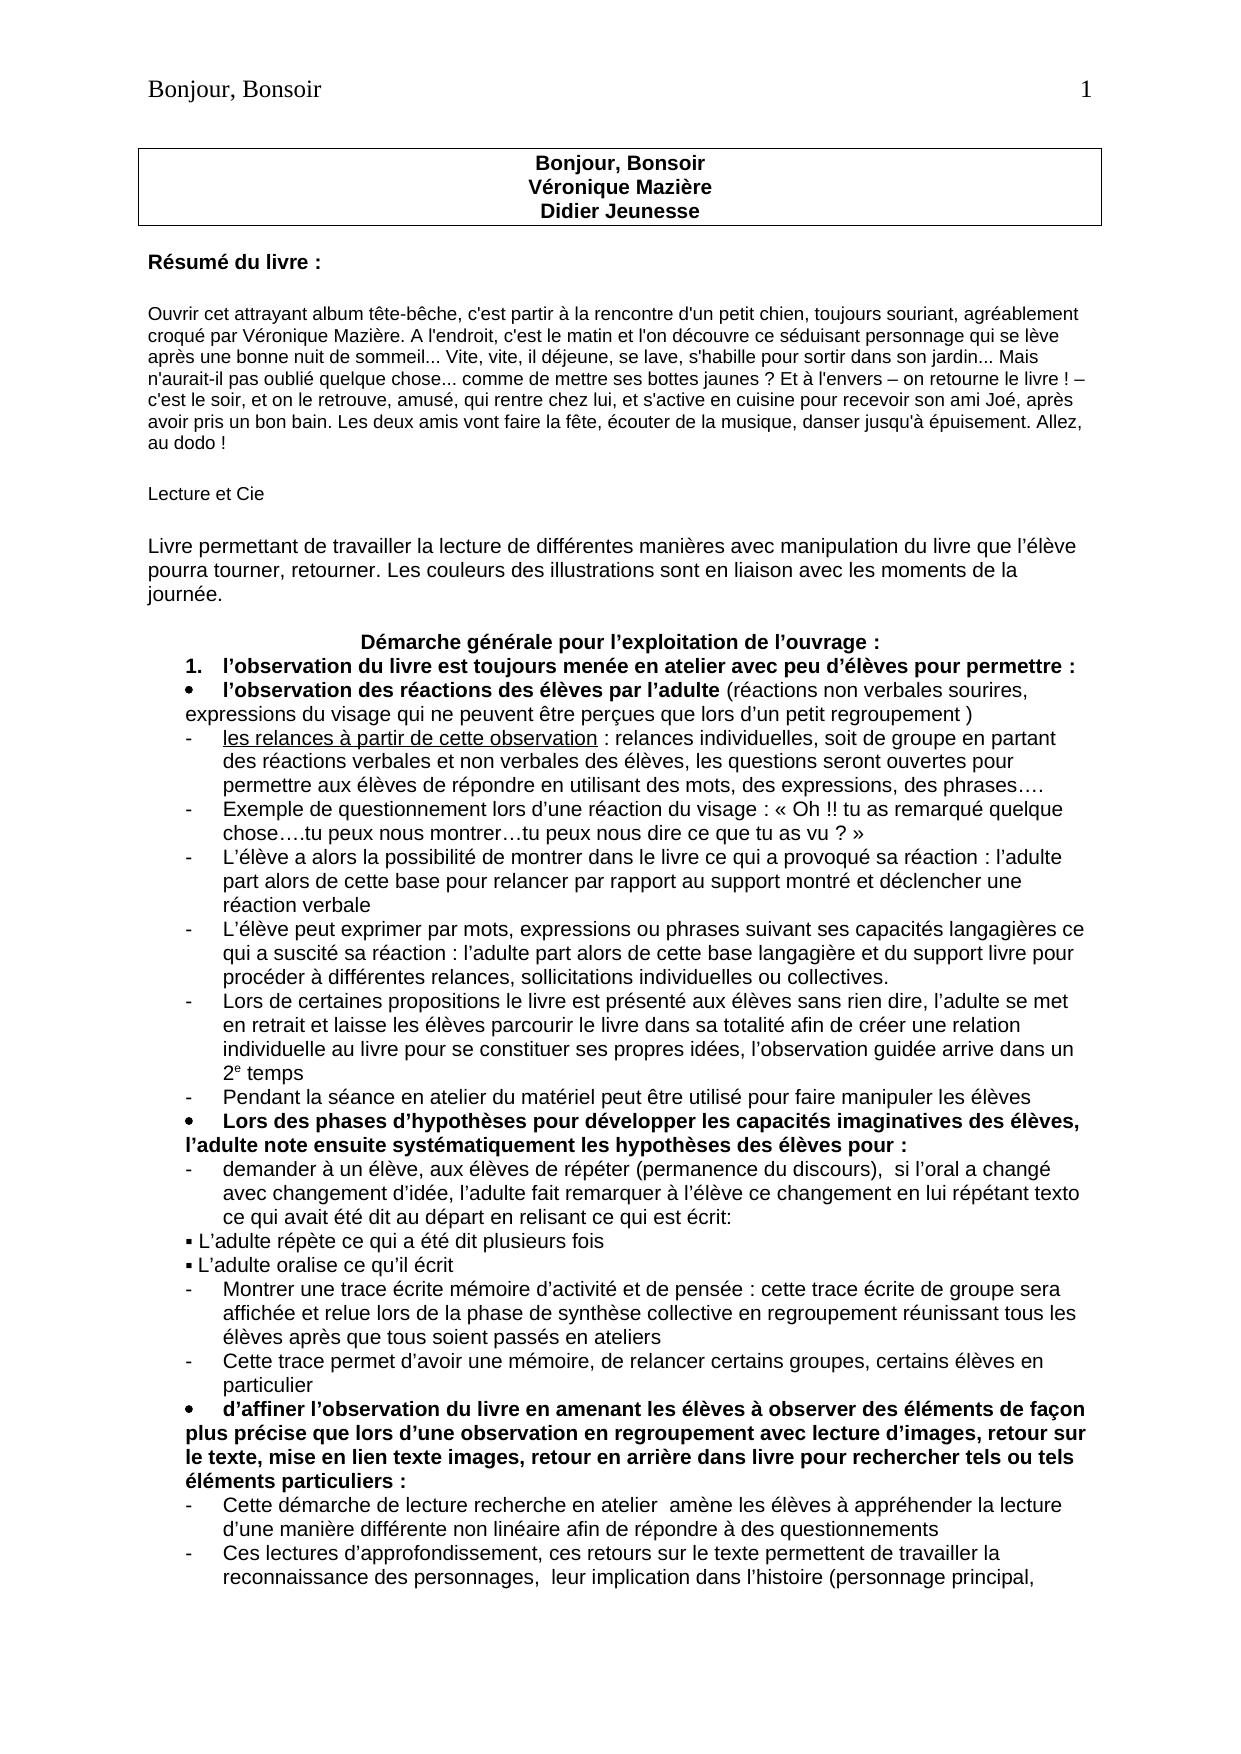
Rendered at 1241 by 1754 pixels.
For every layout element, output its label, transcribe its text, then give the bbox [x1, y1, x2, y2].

text l’adulte note ensuite systématiquement les hypothèses des élèves pour : [185, 1133, 1093, 1157]
text Bonjour, Bonsoir [139, 149, 1101, 175]
list Cette trace permet d’avoir une mémoire, de relancer certains groupes, certains élèves en particulier [185, 1349, 1093, 1397]
list l’observation du livre est toujours menée en atelier avec peu d’élèves pour permettre : [185, 653, 1093, 677]
text expressions du visage qui ne peuvent être perçues que lors d’un petit regroupement ) [185, 701, 1093, 725]
list les relances à partir de cette observation : relances individuelles, soit de groupe en partant des réactions verbales et non verbales des élèves, les questions seront ouvertes pour permettre aux élèves de répondre en utilisant des mots, des expressions, des phrases…. [185, 725, 1093, 797]
text Véronique Mazière [148, 175, 1093, 196]
text ▪ L’adulte répète ce qui a été dit plusieurs fois [185, 1229, 1093, 1253]
text ▪ L’adulte oralise ce qu’il écrit [185, 1253, 1093, 1277]
text Lecture et Cie [148, 483, 1093, 504]
text Ouvrir cet attrayant album tête-bêche, c'est partir à la rencontre d'un petit chien, toujours souriant, agréablement croqué par Véronique Mazière. A l'endroit, c'est le matin et l'on découvre ce séduisant personnage qui se lève après une bonne nuit de sommeil... Vite, vite, il déjeune, se lave, s'habille pour sortir dans son jardin... Mais n'aurait-il pas oublié quelque chose... comme de mettre ses bottes jaunes ? Et à l'envers – on retourne le livre ! – c'est le soir, et on le retrouve, amusé, qui rentre chez lui, et s'active en cuisine pour recevoir son ami Joé, après avoir pris un bon bain. Les deux amis vont faire la fête, écouter de la musique, danser jusqu'à épuisement. Allez, au dodo ! [148, 303, 1093, 454]
list Exemple de questionnement lors d’une réaction du visage : « Oh !! tu as remarqué quelque chose….tu peux nous montrer…tu peux nous dire ce que tu as vu ? » [185, 797, 1093, 845]
text Didier Jeunesse [139, 196, 1101, 225]
list L’élève peut exprimer par mots, expressions ou phrases suivant ses capacités langagières ce qui a suscité sa réaction : l’adulte part alors de cette base langagière et du support livre pour procéder à différentes relances, sollicitations individuelles ou collectives. [185, 917, 1093, 989]
list Montrer une trace écrite mémoire d’activité et de pensée : cette trace écrite de groupe sera affichée et relue lors de la phase de synthèse collective en regroupement réunissant tous les élèves après que tous soient passés en ateliers [185, 1277, 1093, 1349]
list Lors des phases d’hypothèses pour développer les capacités imaginatives des élèves, [185, 1109, 1093, 1133]
list d’affiner l’observation du livre en amenant les élèves à observer des éléments de façon [185, 1397, 1093, 1421]
list Pendant la séance en atelier du matériel peut être utilisé pour faire manipuler les élèves [185, 1085, 1093, 1109]
text Résumé du livre : [148, 250, 1093, 274]
text plus précise que lors d’une observation en regroupement avec lecture d’images, retour sur le texte, mise en lien texte images, retour en arrière dans livre pour rechercher tels ou tels éléments particuliers : [185, 1421, 1093, 1493]
list Cette démarche de lecture recherche en atelier amène les élèves à appréhender la lecture d’une manière différente non linéaire afin de répondre à des questionnements [185, 1493, 1093, 1541]
list Ces lectures d’approfondissement, ces retours sur le texte permettent de travailler la reconnaissance des personnages, leur implication dans l’histoire (personnage principal, [185, 1541, 1093, 1588]
list Lors de certaines propositions le livre est présenté aux élèves sans rien dire, l’adulte se met en retrait et laisse les élèves parcourir le livre dans sa totalité afin de créer une relation individuelle au livre pour se constituer ses propres idées, l’observation guidée arrive dans un 2e temps [185, 989, 1093, 1085]
list demander à un élève, aux élèves de répéter (permanence du discours), si l’oral a changé avec changement d’idée, l’adulte fait remarquer à l’élève ce changement en lui répétant texto ce qui avait été dit au départ en relisant ce qui est écrit: [185, 1157, 1093, 1229]
text Livre permettant de travailler la lecture de différentes manières avec manipulation du livre que l’élève pourra tourner, retourner. Les couleurs des illustrations sont en liaison avec les moments de la journée. [148, 534, 1093, 606]
list L’élève a alors la possibilité de montrer dans le livre ce qui a provoqué sa réaction : l’adulte part alors de cette base pour relancer par rapport au support montré et déclencher une réaction verbale [185, 845, 1093, 917]
list l’observation des réactions des élèves par l’adulte (réactions non verbales sourires, [185, 677, 1093, 701]
text Démarche générale pour l’exploitation de l’ouvrage : [148, 629, 1093, 653]
